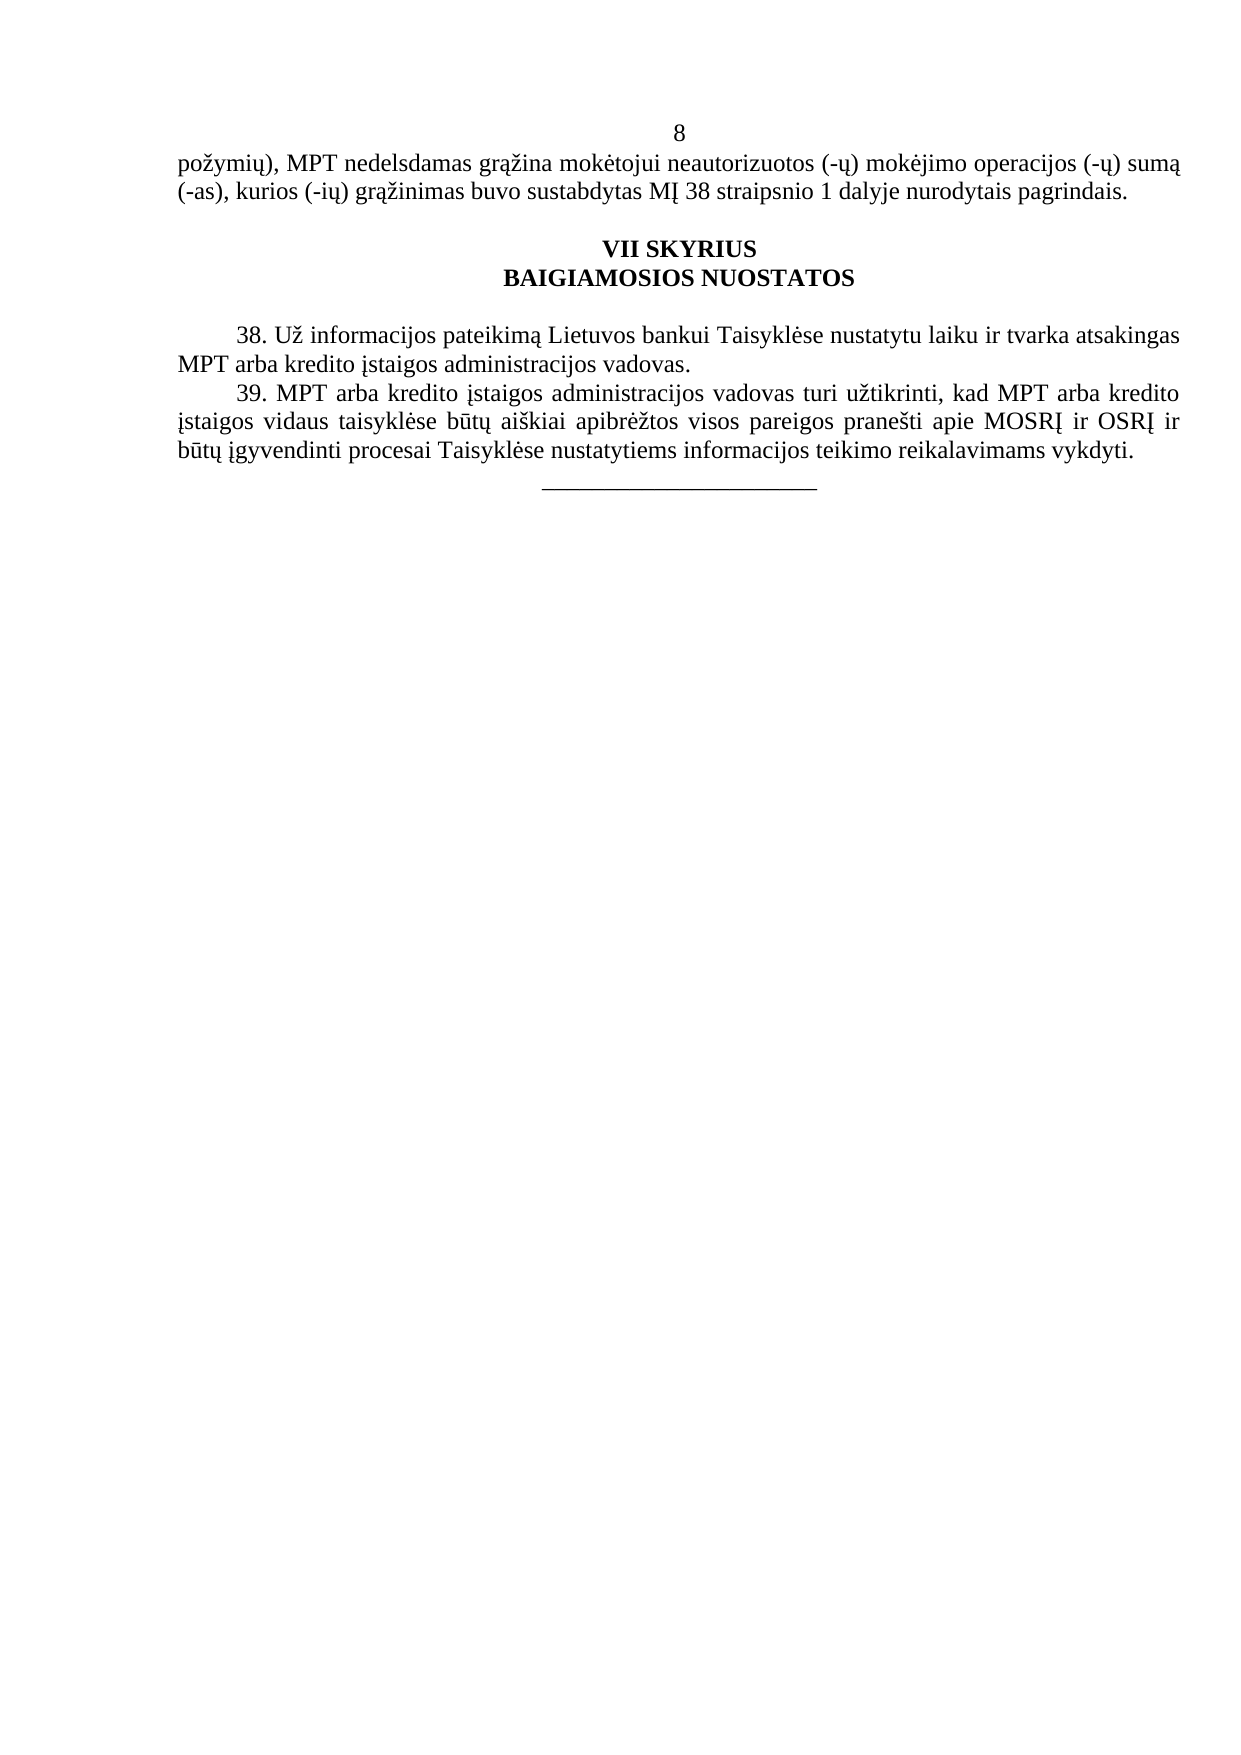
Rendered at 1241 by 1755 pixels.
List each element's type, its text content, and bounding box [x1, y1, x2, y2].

text 39. MPT arba kredito įstaigos administracijos vadovas turi užtikrinti, kad MPT arba kredito įstaigos vidaus taisyklėse būtų aiškiai apibrėžtos visos pareigos pranešti apie MOSRĮ ir OSRĮ ir būtų įgyvendinti procesai Taisyklėse nustatytiems informacijos teikimo reikalavimams vykdyti. [177, 378, 1181, 464]
text BAIGIAMOSIOS NUOSTATOS [177, 263, 1181, 291]
text požymių), MPT nedelsdamas grąžina mokėtojui neautorizuotos (-ų) mokėjimo operacijos (-ų) sumą (-as), kurios (-ių) grąžinimas buvo sustabdytas MĮ 38 straipsnio 1 dalyje nurodytais pagrindais. [177, 148, 1181, 205]
text 38. Už informacijos pateikimą Lietuvos bankui Taisyklėse nustatytu laiku ir tvarka atsakingas MPT arba kredito įstaigos administracijos vadovas. [177, 320, 1181, 378]
text VII SKYRIUS [177, 234, 1181, 263]
text ______________________ [177, 464, 1181, 493]
